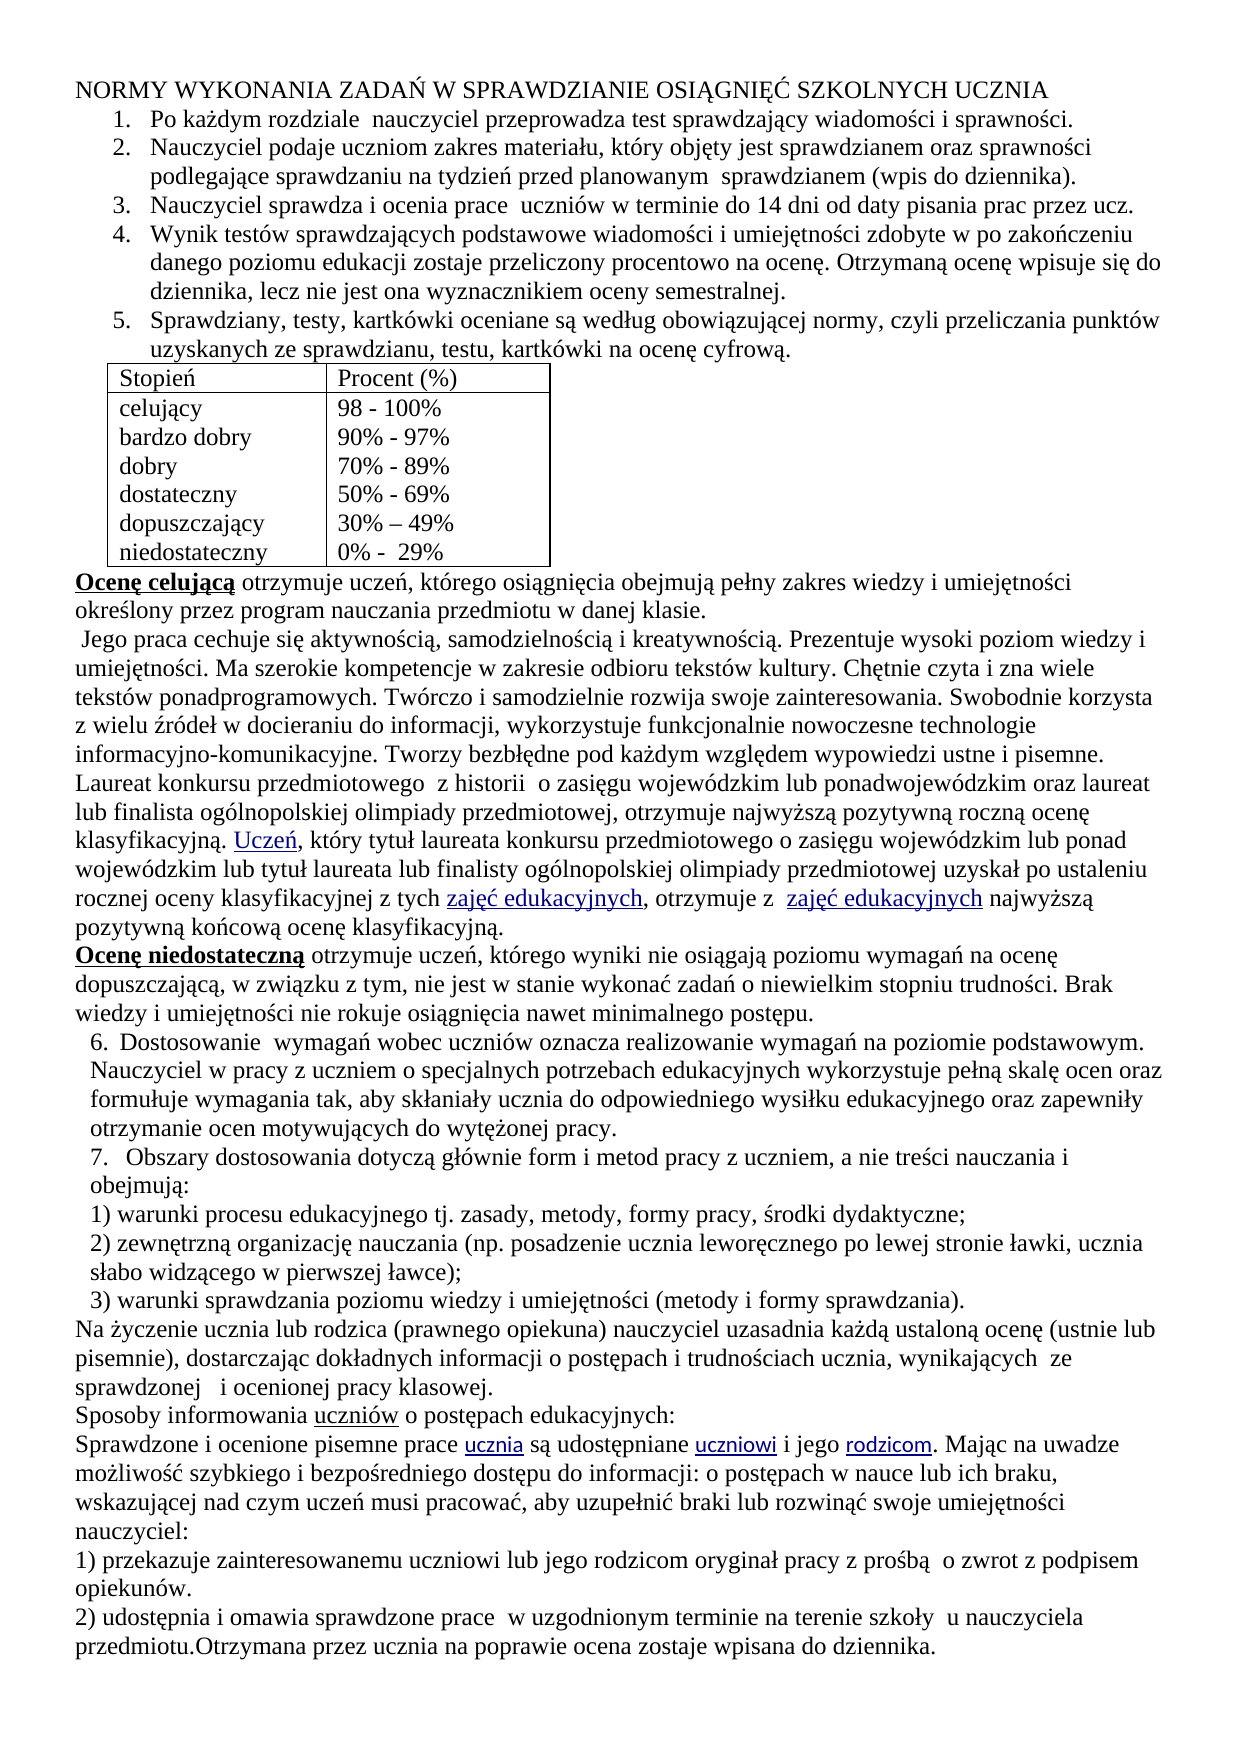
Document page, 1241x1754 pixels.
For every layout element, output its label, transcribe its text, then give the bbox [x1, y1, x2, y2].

table_cell celujący bardzo dobry dobry dostateczny dopuszczający niedostateczny [108, 393, 326, 566]
text 1) przekazuje zainteresowanemu uczniowi lub jego rodzicom oryginał pracy z prośbą o zwrot z podpisem opiekunów. [75, 1545, 1165, 1602]
text 2) udostępnia i omawia sprawdzone prace w uzgodnionym terminie na terenie szkoły u nauczyciela przedmiotu.Otrzymana przez ucznia na poprawie ocena zostaje wpisana do dziennika. [75, 1602, 1165, 1660]
list 3) warunki sprawdzania poziomu wiedzy i umiejętności (metody i formy sprawdzania). [90, 1286, 1165, 1314]
text Sprawdzone i ocenione pisemne prace ucznia są udostępniane uczniowi i jego rodzicom. Mając na uwadze możliwość szybkiego i bezpośredniego dostępu do informacji: o postępach w nauce lub ich braku, wskazującej nad czym uczeń musi pracować, aby uzupełnić braki lub rozwinąć swoje umiejętności nauczyciel: [75, 1429, 1165, 1545]
list Dostosowanie wymagań wobec uczniów oznacza realizowanie wymagań na poziomie podstawowym. Nauczyciel w pracy z uczniem o specjalnych potrzebach edukacyjnych wykorzystuje pełną skalę ocen oraz formułuje wymagania tak, aby skłaniały ucznia do odpowiedniego wysiłku edukacyjnego oraz zapewniły otrzymanie ocen motywujących do wytężonej pracy. [90, 1027, 1165, 1142]
list Nauczyciel podaje uczniom zakres materiału, który objęty jest sprawdzianem oraz sprawności podlegające sprawdzaniu na tydzień przed planowanym sprawdzianem (wpis do dziennika). [112, 132, 1165, 190]
list Obszary dostosowania dotyczą głównie form i metod pracy z uczniem, a nie treści nauczania i obejmują: [90, 1142, 1165, 1199]
text Laureat konkursu przedmiotowego z historii o zasięgu wojewódzkim lub ponadwojewódzkim oraz laureat lub finalista ogólnopolskiej olimpiady przedmiotowej, otrzymuje najwyższą pozytywną roczną ocenę klasyfikacyjną. Uczeń, który tytuł laureata konkursu przedmiotowego o zasięgu wojewódzkim lub ponad wojewódzkim lub tytuł laureata lub finalisty ogólnopolskiej olimpiady przedmiotowej uzyskał po ustaleniu rocznej oceny klasyfikacyjnej z tych zajęć edukacyjnych, otrzymuje z zajęć edukacyjnych najwyższą pozytywną końcową ocenę klasyfikacyjną. [75, 768, 1165, 941]
list Wynik testów sprawdzających podstawowe wiadomości i umiejętności zdobyte w po zakończeniu danego poziomu edukacji zostaje przeliczony procentowo na ocenę. Otrzymaną ocenę wpisuje się do dziennika, lecz nie jest ona wyznacznikiem oceny semestralnej. [112, 219, 1165, 305]
list Nauczyciel sprawdza i ocenia prace uczniów w terminie do 14 dni od daty pisania prac przez ucz. [112, 190, 1165, 219]
list 1) warunki procesu edukacyjnego tj. zasady, metody, formy pracy, środki dydaktyczne; [90, 1199, 1165, 1228]
text Sposoby informowania uczniów o postępach edukacyjnych: [75, 1401, 1165, 1429]
table_header Procent (%) [327, 364, 549, 392]
table_header Stopień [108, 364, 326, 392]
list 2) zewnętrzną organizację nauczania (np. posadzenie ucznia leworęcznego po lewej stronie ławki, ucznia słabo widzącego w pierwszej ławce); [90, 1228, 1165, 1286]
list Sprawdziany, testy, kartkówki oceniane są według obowiązującej normy, czyli przeliczania punktów uzyskanych ze sprawdzianu, testu, kartkówki na ocenę cyfrową. [112, 305, 1165, 362]
text Na życzenie ucznia lub rodzica (prawnego opiekuna) nauczyciel uzasadnia każdą ustaloną ocenę (ustnie lub pisemnie), dostarczając dokładnych informacji o postępach i trudnościach ucznia, wynikających ze sprawdzonej i ocenionej pracy klasowej. [75, 1314, 1165, 1401]
text NORMY WYKONANIA ZADAŃ W SPRAWDZIANIE OSIĄGNIĘĆ SZKOLNYCH UCZNIA [75, 75, 1165, 104]
table_cell 98 - 100% 90% - 97% 70% - 89% 50% - 69% 30% – 49% 0% - 29% [327, 393, 549, 566]
list Po każdym rozdziale nauczyciel przeprowadza test sprawdzający wiadomości i sprawności. [112, 104, 1165, 132]
text Ocenę niedostateczną otrzymuje uczeń, którego wyniki nie osiągają poziomu wymagań na ocenę dopuszczającą, w związku z tym, nie jest w stanie wykonać zadań o niewielkim stopniu trudności. Brak wiedzy i umiejętności nie rokuje osiągnięcia nawet minimalnego postępu. [75, 941, 1165, 1027]
text Ocenę celującą otrzymuje uczeń, którego osiągnięcia obejmują pełny zakres wiedzy i umiejętności określony przez program nauczania przedmiotu w danej klasie. [75, 567, 1165, 624]
text Jego praca cechuje się aktywnością, samodzielnością i kreatywnością. Prezentuje wysoki poziom wiedzy i umiejętności. Ma szerokie kompetencje w zakresie odbioru tekstów kultury. Chętnie czyta i zna wiele tekstów ponadprogramowych. Twórczo i samodzielnie rozwija swoje zainteresowania. Swobodnie korzysta z wielu źródeł w docieraniu do informacji, wykorzystuje funkcjonalnie nowoczesne technologie informacyjno-komunikacyjne. Tworzy bezbłędne pod każdym względem wypowiedzi ustne i pisemne. [75, 624, 1165, 768]
